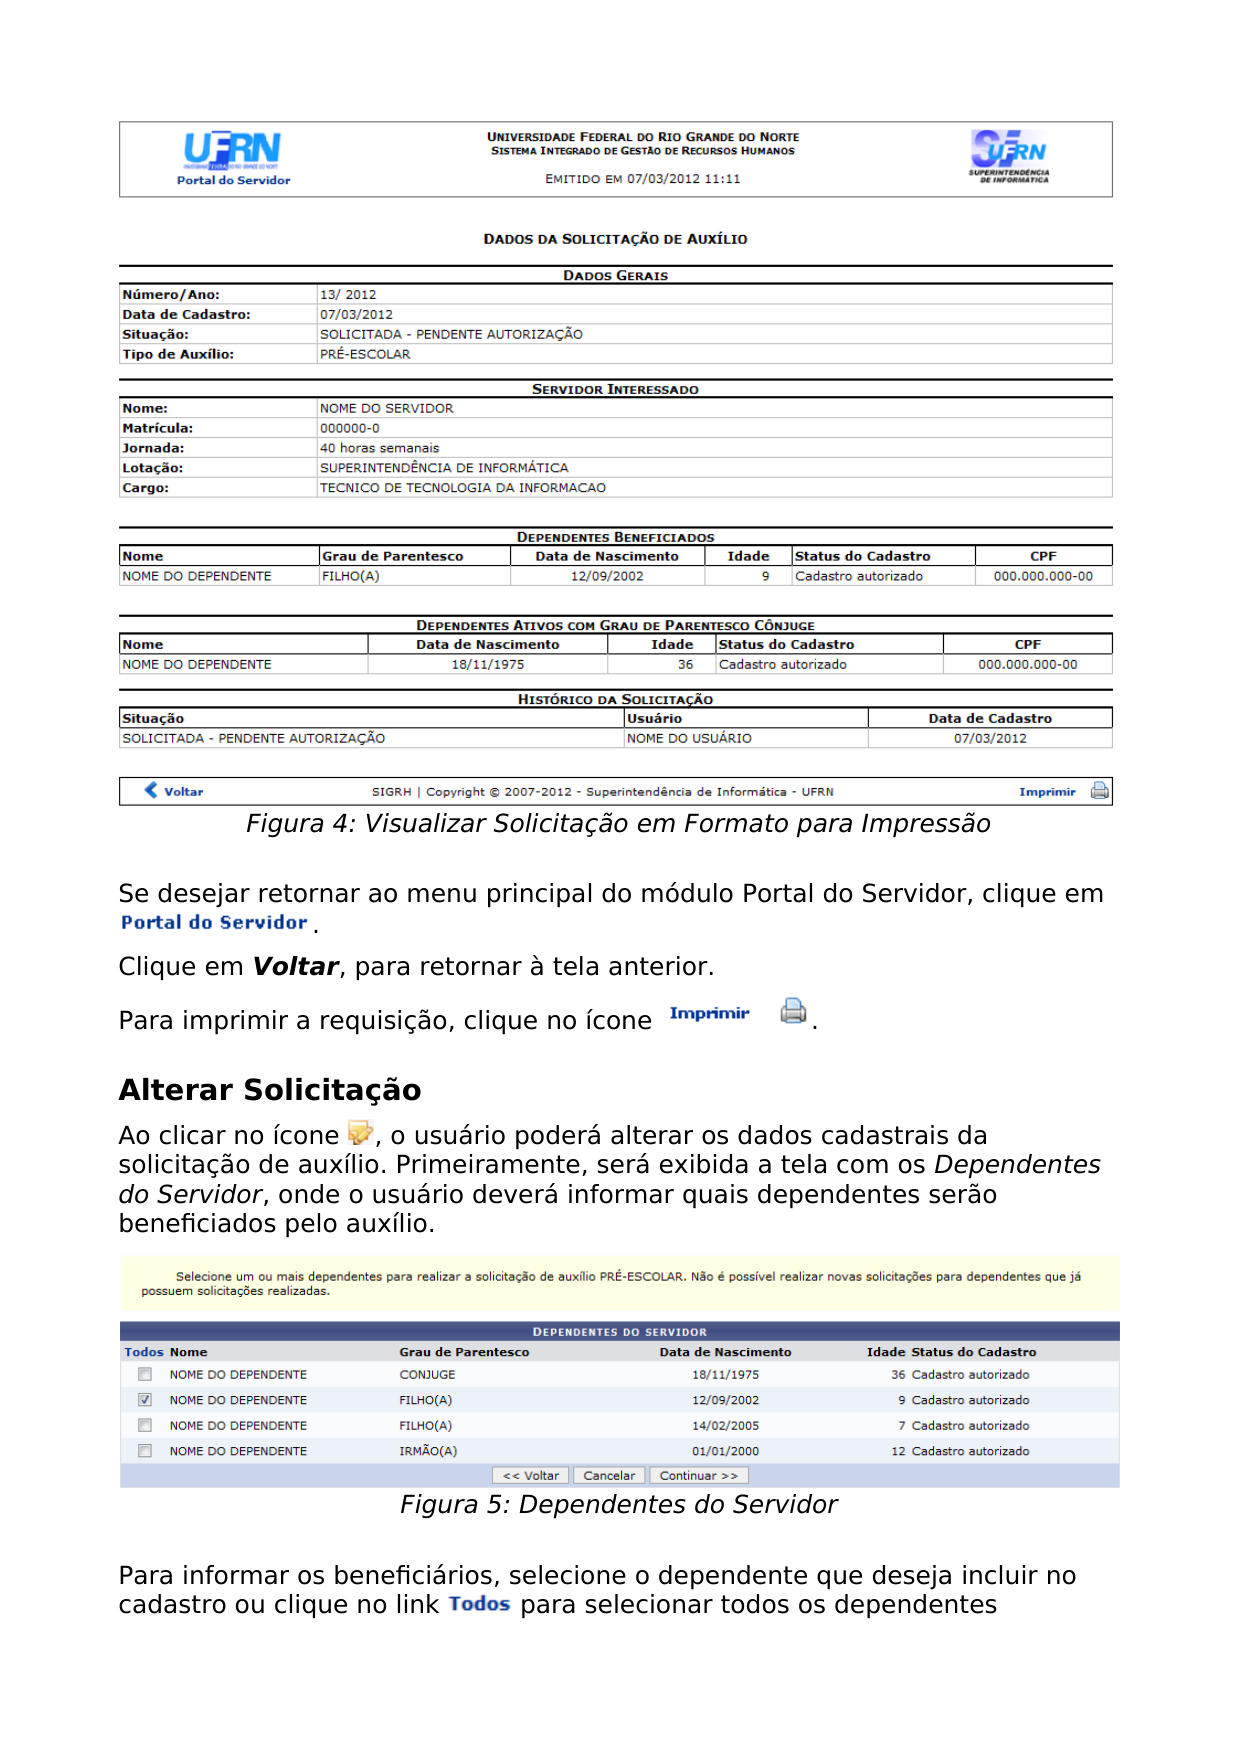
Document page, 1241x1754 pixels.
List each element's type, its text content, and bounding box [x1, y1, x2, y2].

text Clique em Voltar, para retornar à tela anterior. [118, 952, 1122, 981]
text Figura 4: Visualizar Solicitação em Formato para Impressão [118, 809, 1122, 838]
text Figura 5: Dependentes do Servidor [118, 1491, 1122, 1519]
picture [660, 993, 811, 1030]
text Para imprimir a requisição, clique no ícone . [118, 994, 1122, 1036]
picture [347, 1119, 375, 1145]
picture [118, 1250, 1123, 1491]
text Para informar os beneficiários, selecione o dependente que deseja incluir no cadastro ou clique no link para selecionar todos os dependentes [118, 1561, 1122, 1619]
picture [447, 1593, 512, 1614]
text Ao clicar no ícone , o usuário poderá alterar os dados cadastrais da solicitação de auxílio. Primeiramente, será exibida a tela com os Dependentes do Servidor, onde o usuário deverá informar quais dependentes serão beneficiados pelo auxílio. [118, 1120, 1122, 1238]
text Se desejar retornar ao menu principal do módulo Portal do Servidor, clique em . [118, 879, 1122, 940]
picture [118, 118, 1123, 809]
picture [118, 908, 312, 934]
subtitle Alterar Solicitação [118, 1073, 1122, 1107]
